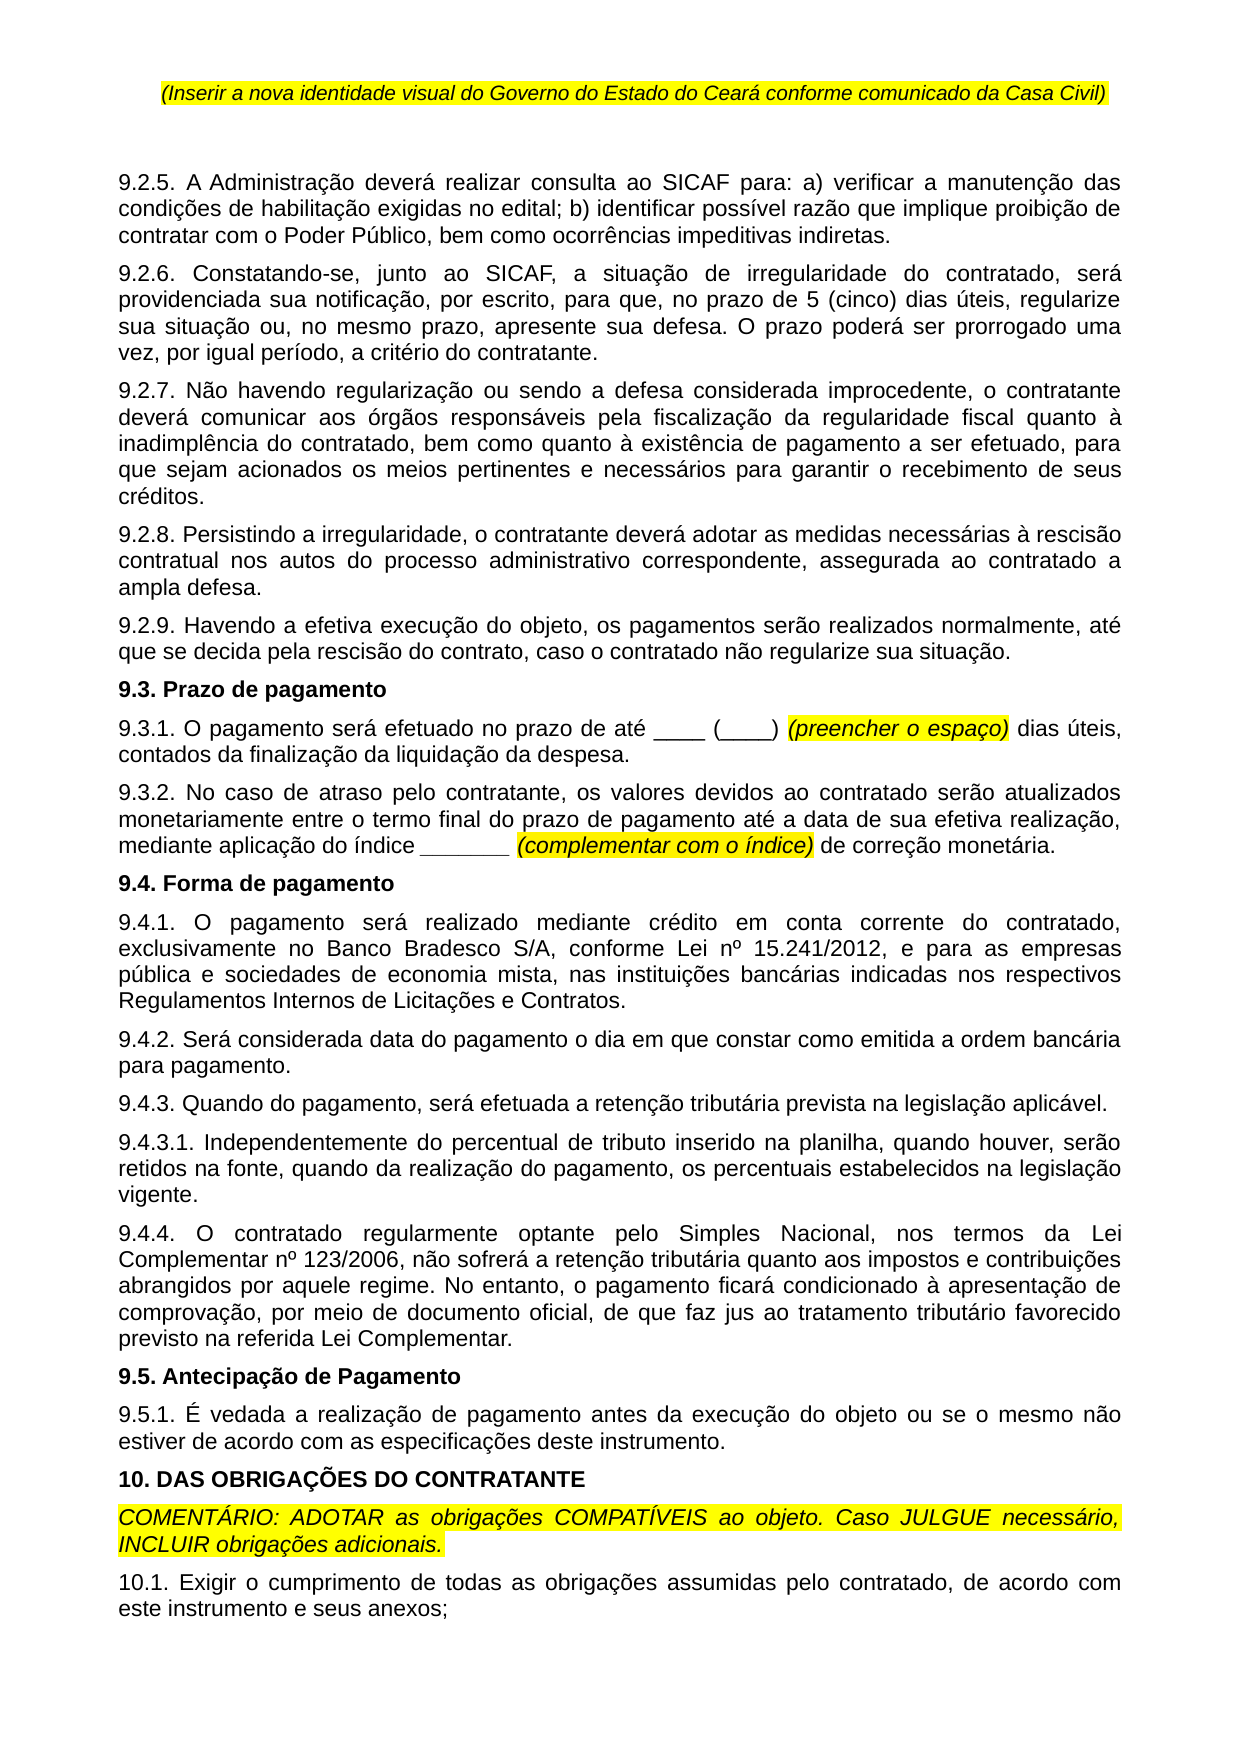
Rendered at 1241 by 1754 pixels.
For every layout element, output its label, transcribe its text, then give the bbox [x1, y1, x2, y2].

text 9.3.1. O pagamento será efetuado no prazo de até ____ (____) (preencher o espaço) dias úteis, contados da finalização da liquidação da despesa. [118, 715, 1122, 767]
text 9.2.6. Constatando-se, junto ao SICAF, a situação de irregularidade do contratado, será providenciada sua notificação, por escrito, para que, no prazo de 5 (cinco) dias úteis, regularize sua situação ou, no mesmo prazo, apresente sua defesa. O prazo poderá ser prorrogado uma vez, por igual período, a critério do contratante. [118, 260, 1122, 365]
text 9.2.8. Persistindo a irregularidade, o contratante deverá adotar as medidas necessárias à rescisão contratual nos autos do processo administrativo correspondente, assegurada ao contratado a ampla defesa. [118, 521, 1122, 600]
text 9.5. Antecipação de Pagamento [118, 1363, 1122, 1389]
text 9.4.2. Será considerada data do pagamento o dia em que constar como emitida a ordem bancária para pagamento. [118, 1026, 1122, 1078]
text 9.2.5. A Administração deverá realizar consulta ao SICAF para: a) verificar a manutenção das condições de habilitação exigidas no edital; b) identificar possível razão que implique proibição de contratar com o Poder Público, bem como ocorrências impeditivas indiretas. [118, 169, 1122, 248]
text 9.5.1. É vedada a realização de pagamento antes da execução do objeto ou se o mesmo não estiver de acordo com as especificações deste instrumento. [118, 1401, 1122, 1454]
text 9.3.2. No caso de atraso pelo contratante, os valores devidos ao contratado serão atualizados monetariamente entre o termo final do prazo de pagamento até a data de sua efetiva realização, mediante aplicação do índice _______ (complementar com o índice) de correção monetária. [118, 779, 1122, 858]
text COMENTÁRIO: ADOTAR as obrigações COMPATÍVEIS ao objeto. Caso JULGUE necessário, INCLUIR obrigações adicionais. [118, 1504, 1122, 1557]
text 9.4.1. O pagamento será realizado mediante crédito em conta corrente do contratado, exclusivamente no Banco Bradesco S/A, conforme Lei nº 15.241/2012, e para as empresas pública e sociedades de economia mista, nas instituições bancárias indicadas nos respectivos Regulamentos Internos de Licitações e Contratos. [118, 908, 1122, 1014]
text 9.2.9. Havendo a efetiva execução do objeto, os pagamentos serão realizados normalmente, até que se decida pela rescisão do contrato, caso o contratado não regularize sua situação. [118, 612, 1122, 664]
text 10. DAS OBRIGAÇÕES DO CONTRATANTE [118, 1466, 1122, 1492]
text 9.3. Prazo de pagamento [118, 676, 1122, 703]
text 10.1. Exigir o cumprimento de todas as obrigações assumidas pelo contratado, de acordo com este instrumento e seus anexos; [118, 1569, 1122, 1621]
text 9.4.4. O contratado regularmente optante pelo Simples Nacional, nos termos da Lei Complementar nº 123/2006, não sofrerá a retenção tributária quanto aos impostos e contribuições abrangidos por aquele regime. No entanto, o pagamento ficará condicionado à apresentação de comprovação, por meio de documento oficial, de que faz jus ao tratamento tributário favorecido previsto na referida Lei Complementar. [118, 1219, 1122, 1351]
text 9.4.3.1. Independentemente do percentual de tributo inserido na planilha, quando houver, serão retidos na fonte, quando da realização do pagamento, os percentuais estabelecidos na legislação vigente. [118, 1128, 1122, 1208]
text 9.4.3. Quando do pagamento, será efetuada a retenção tributária prevista na legislação aplicável. [118, 1090, 1122, 1117]
text 9.4. Forma de pagamento [118, 870, 1122, 897]
text 9.2.7. Não havendo regularização ou sendo a defesa considerada improcedente, o contratante deverá comunicar aos órgãos responsáveis pela fiscalização da regularidade fiscal quanto à inadimplência do contratado, bem como quanto à existência de pagamento a ser efetuado, para que sejam acionados os meios pertinentes e necessários para garantir o recebimento de seus créditos. [118, 377, 1122, 509]
